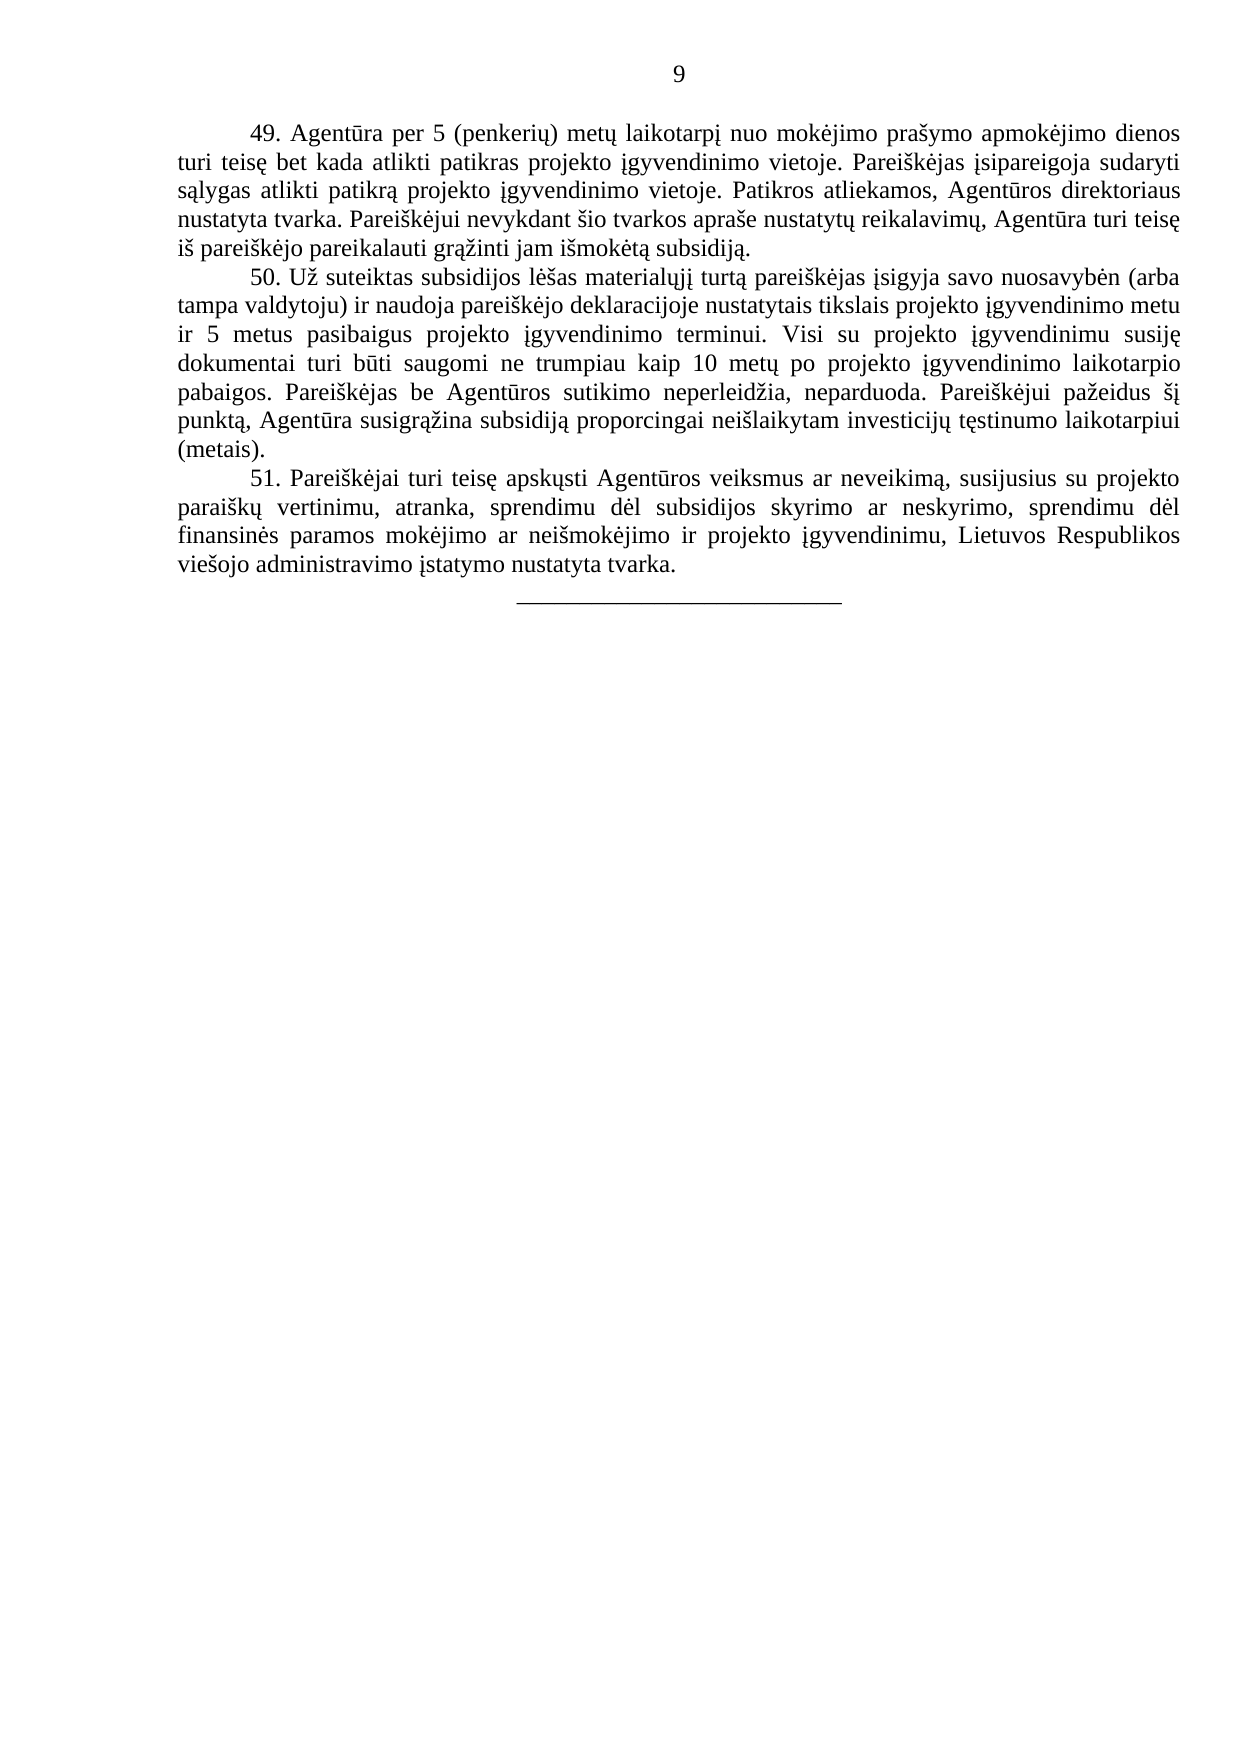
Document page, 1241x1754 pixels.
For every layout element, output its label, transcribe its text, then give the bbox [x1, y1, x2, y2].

text 49. Agentūra per 5 (penkerių) metų laikotarpį nuo mokėjimo prašymo apmokėjimo dienos turi teisę bet kada atlikti patikras projekto įgyvendinimo vietoje. Pareiškėjas įsipareigoja sudaryti sąlygas atlikti patikrą projekto įgyvendinimo vietoje. Patikros atliekamos, Agentūros direktoriaus nustatyta tvarka. Pareiškėjui nevykdant šio tvarkos apraše nustatytų reikalavimų, Agentūra turi teisę iš pareiškėjo pareikalauti grąžinti jam išmokėtą subsidiją. [177, 118, 1181, 262]
text 50. Už suteiktas subsidijos lėšas materialųjį turtą pareiškėjas įsigyja savo nuosavybėn (arba tampa valdytoju) ir naudoja pareiškėjo deklaracijoje nustatytais tikslais projekto įgyvendinimo metu ir 5 metus pasibaigus projekto įgyvendinimo terminui. Visi su projekto įgyvendinimu susiję dokumentai turi būti saugomi ne trumpiau kaip 10 metų po projekto įgyvendinimo laikotarpio pabaigos. Pareiškėjas be Agentūros sutikimo neperleidžia, neparduoda. Pareiškėjui pažeidus šį punktą, Agentūra susigrąžina subsidiją proporcingai neišlaikytam investicijų tęstinumo laikotarpiui (metais). [177, 262, 1181, 463]
text __________________________ [177, 578, 1181, 607]
text 51. Pareiškėjai turi teisę apskųsti Agentūros veiksmus ar neveikimą, susijusius su projekto paraiškų vertinimu, atranka, sprendimu dėl subsidijos skyrimo ar neskyrimo, sprendimu dėl finansinės paramos mokėjimo ar neišmokėjimo ir projekto įgyvendinimu, Lietuvos Respublikos viešojo administravimo įstatymo nustatyta tvarka. [177, 463, 1181, 578]
